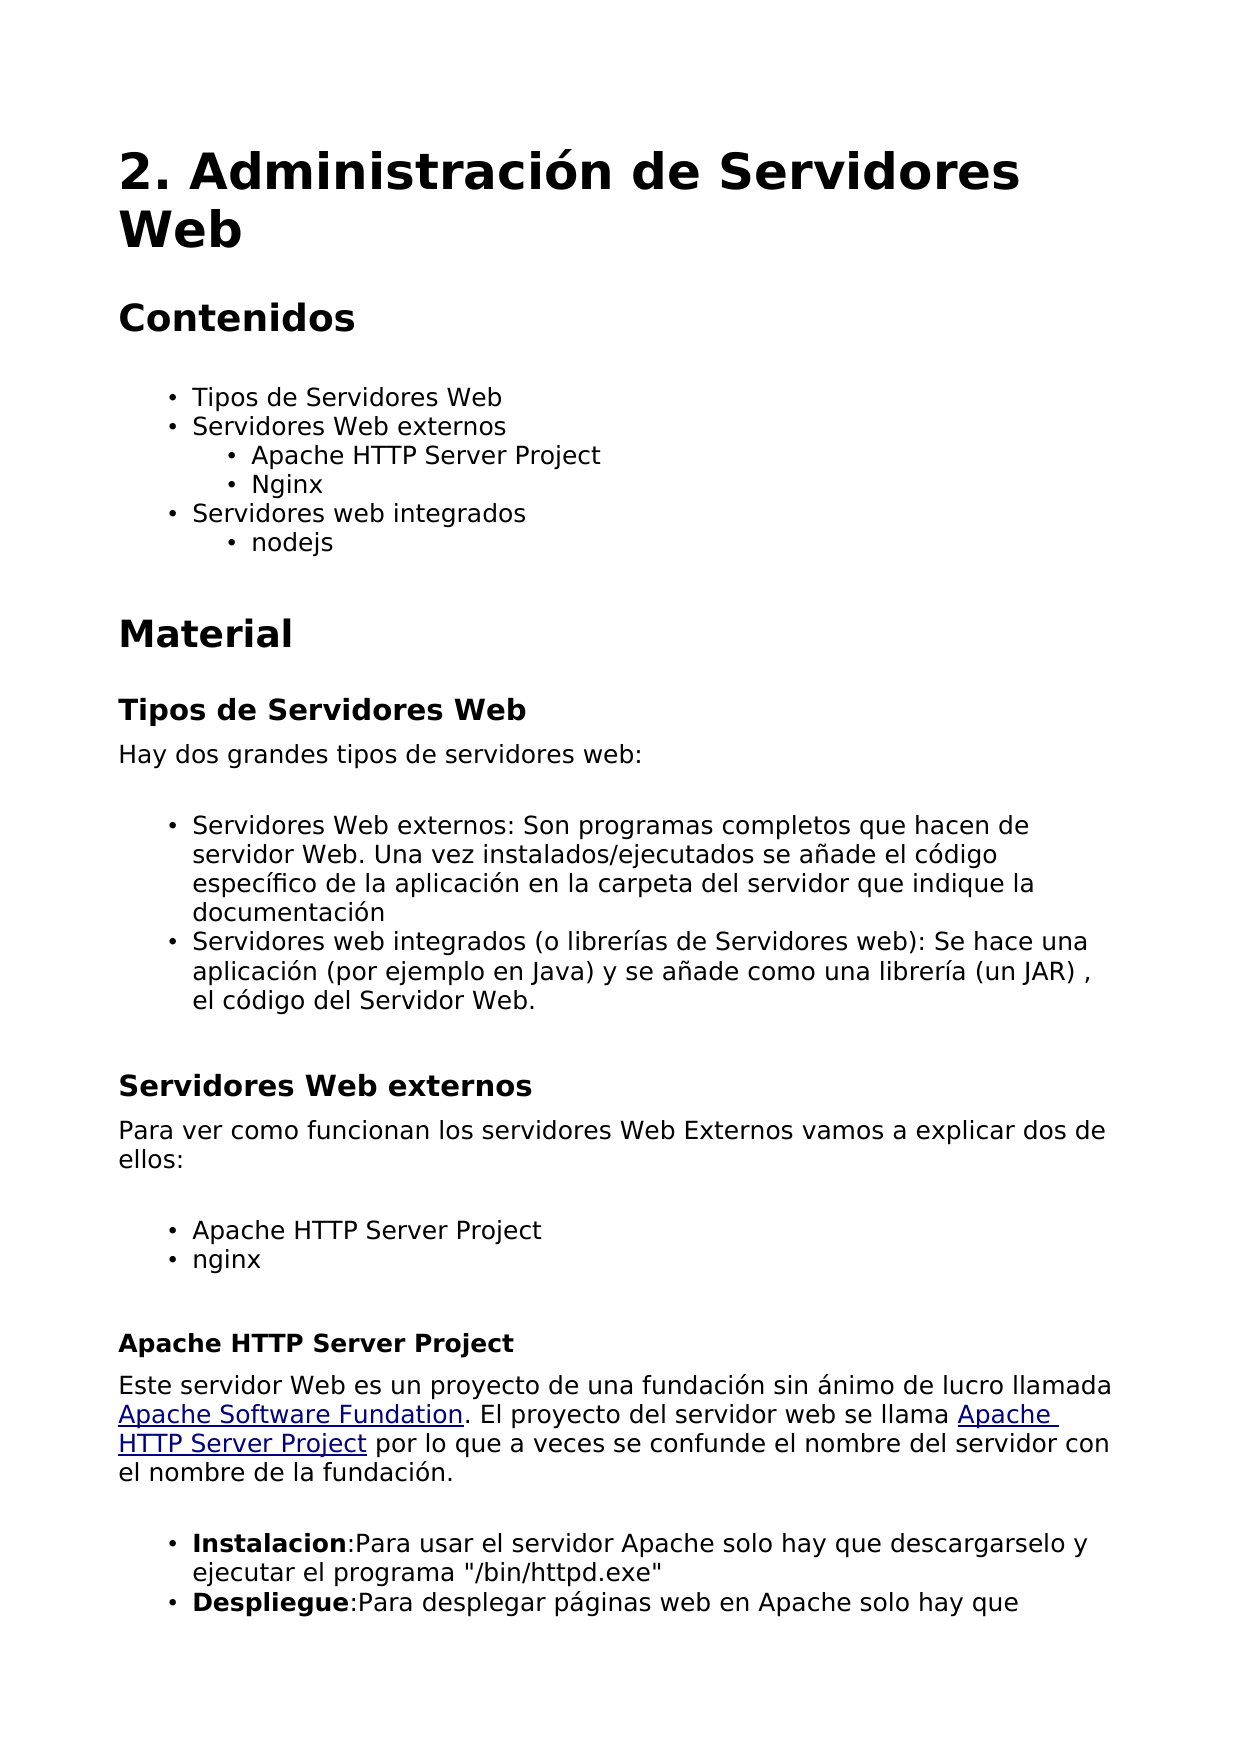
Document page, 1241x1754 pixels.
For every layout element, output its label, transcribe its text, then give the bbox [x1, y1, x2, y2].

list Despliegue:Para desplegar páginas web en Apache solo hay que [177, 1588, 1122, 1617]
list Servidores web integrados (o librerías de Servidores web): Se hace una aplicación (por ejemplo en Java) y se añade como una librería (un JAR) , el código del Servidor Web. [177, 928, 1122, 1015]
list Apache HTTP Server Project [177, 1216, 1122, 1246]
subtitle 2. Administración de Servidores Web [118, 143, 1122, 259]
subtitle Material [118, 612, 1122, 656]
list Apache HTTP Server Project [236, 441, 1122, 470]
list nginx [177, 1246, 1122, 1275]
list Servidores Web externos [177, 412, 1122, 441]
subtitle Tipos de Servidores Web [118, 693, 1122, 727]
text Hay dos grandes tipos de servidores web: [118, 740, 1122, 769]
list Tipos de Servidores Web [177, 383, 1122, 412]
subtitle Contenidos [118, 297, 1122, 341]
list Nginx [236, 470, 1122, 499]
list Servidores web integrados [177, 499, 1122, 528]
list nodejs [236, 528, 1122, 558]
subtitle Servidores Web externos [118, 1069, 1122, 1103]
text Para ver como funcionan los servidores Web Externos vamos a explicar dos de ellos: [118, 1116, 1122, 1174]
subtitle Apache HTTP Server Project [118, 1329, 1122, 1358]
list Instalacion:Para usar el servidor Apache solo hay que descargarselo y ejecutar el programa "/bin/httpd.exe" [177, 1529, 1122, 1588]
list Servidores Web externos: Son programas completos que hacen de servidor Web. Una vez instalados/ejecutados se añade el código específico de la aplicación en la carpeta del servidor que indique la documentación [177, 811, 1122, 928]
text Este servidor Web es un proyecto de una fundación sin ánimo de lucro llamada Apache Software Fundation. El proyecto del servidor web se llama Apache HTTP Server Project por lo que a veces se confunde el nombre del servidor con el nombre de la fundación. [118, 1371, 1122, 1487]
